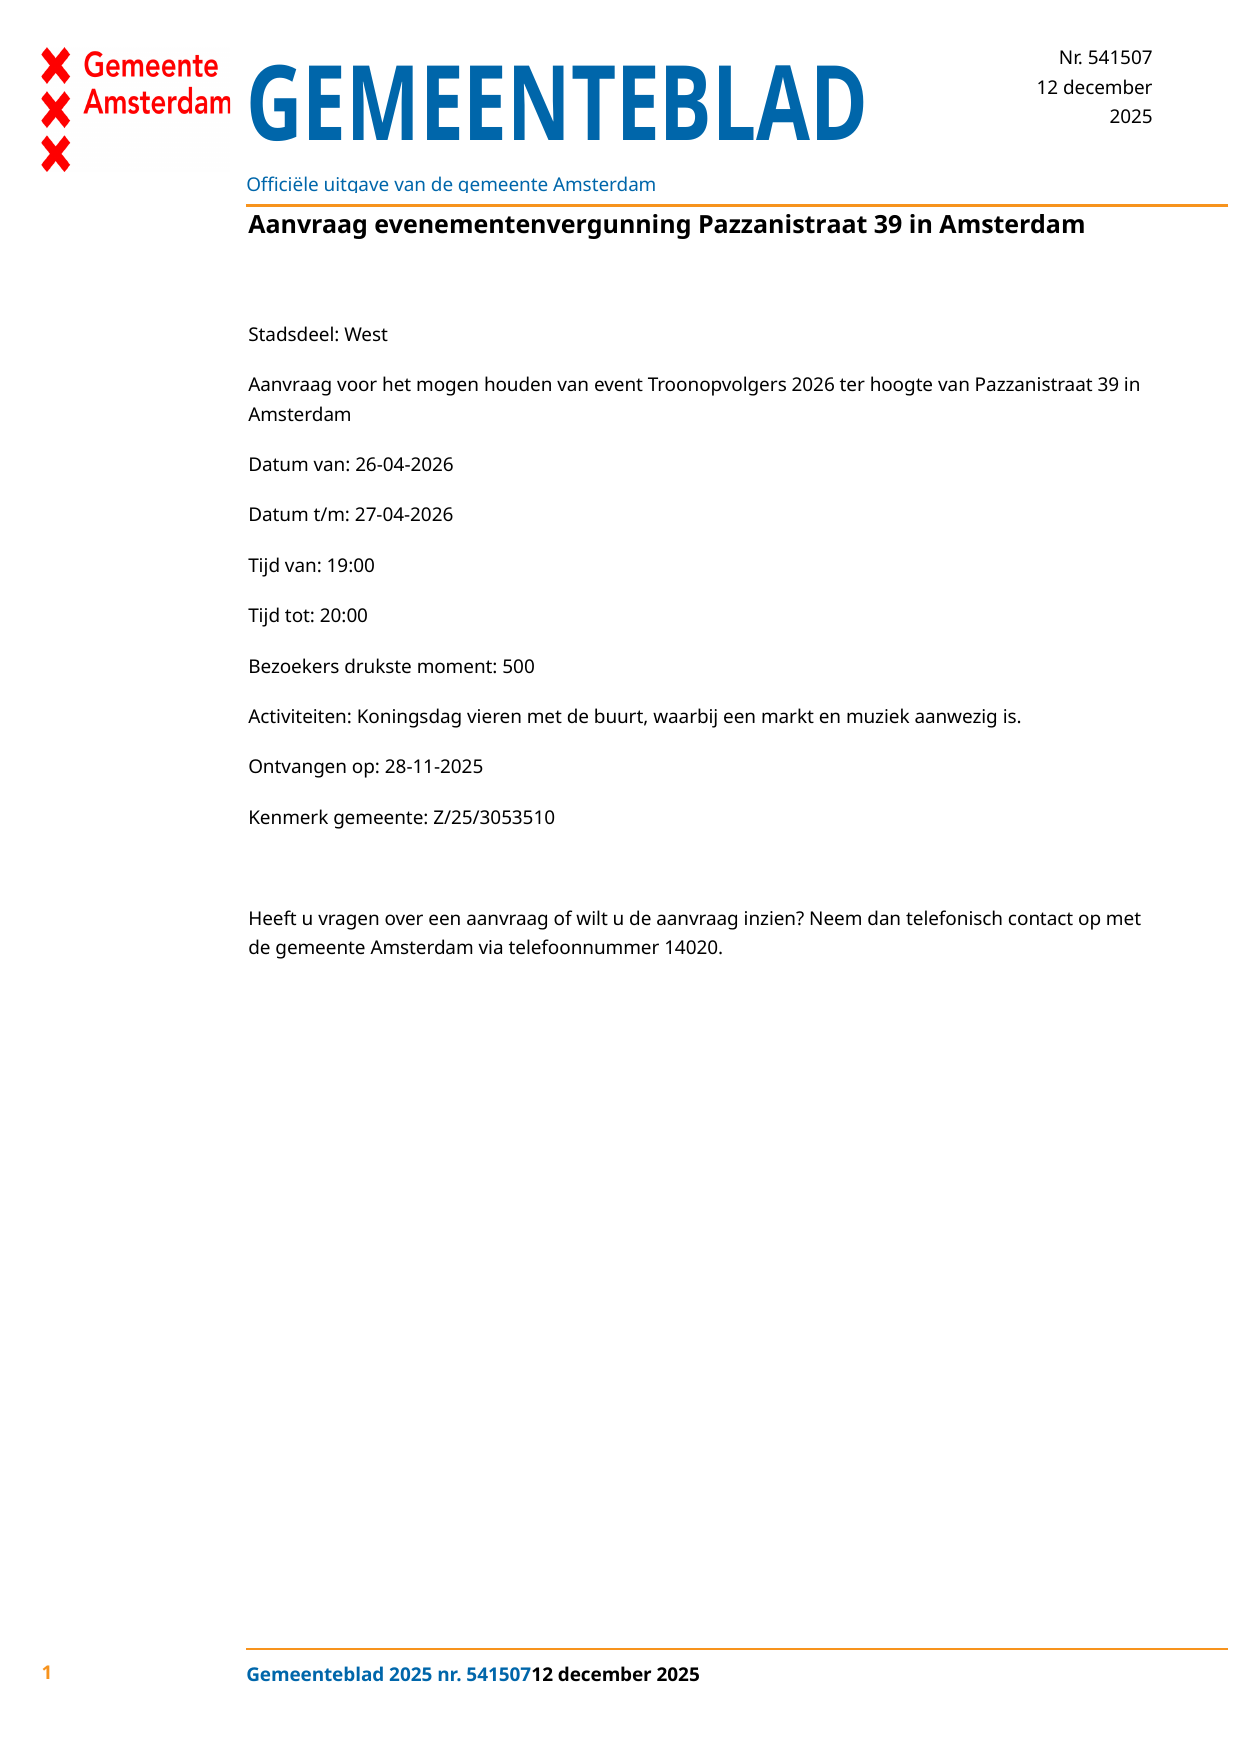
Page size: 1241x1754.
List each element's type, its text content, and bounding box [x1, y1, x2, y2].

text Datum van: 26-04-2026 [248, 451, 1152, 477]
text Activiteiten: Koningsdag vieren met de buurt, waarbij een markt en muziek aanwezig is. [248, 703, 1152, 729]
text Bezoekers drukste moment: 500 [248, 653, 1152, 678]
text Ontvangen op: 28-11-2025 [248, 754, 1152, 779]
text Tijd van: 19:00 [248, 552, 1152, 578]
text Stadsdeel: West [248, 321, 1152, 346]
text Kenmerk gemeente: Z/25/3053510 [248, 804, 1152, 830]
text Datum t/m: 27-04-2026 [248, 502, 1152, 527]
text Aanvraag voor het mogen houden van event Troonopvolgers 2026 ter hoogte van Pazzanistraat 39 in Amsterdam [248, 371, 1152, 426]
picture [41, 47, 231, 172]
text Tijd tot: 20:00 [248, 602, 1152, 628]
text Heeft u vragen over een aanvraag of wilt u de aanvraag inzien? Neem dan telefonisch contact op met de gemeente Amsterdam via telefoonnummer 14020. [248, 905, 1152, 960]
text Aanvraag evenementenvergunning Pazzanistraat 39 in Amsterdam [248, 207, 1152, 241]
